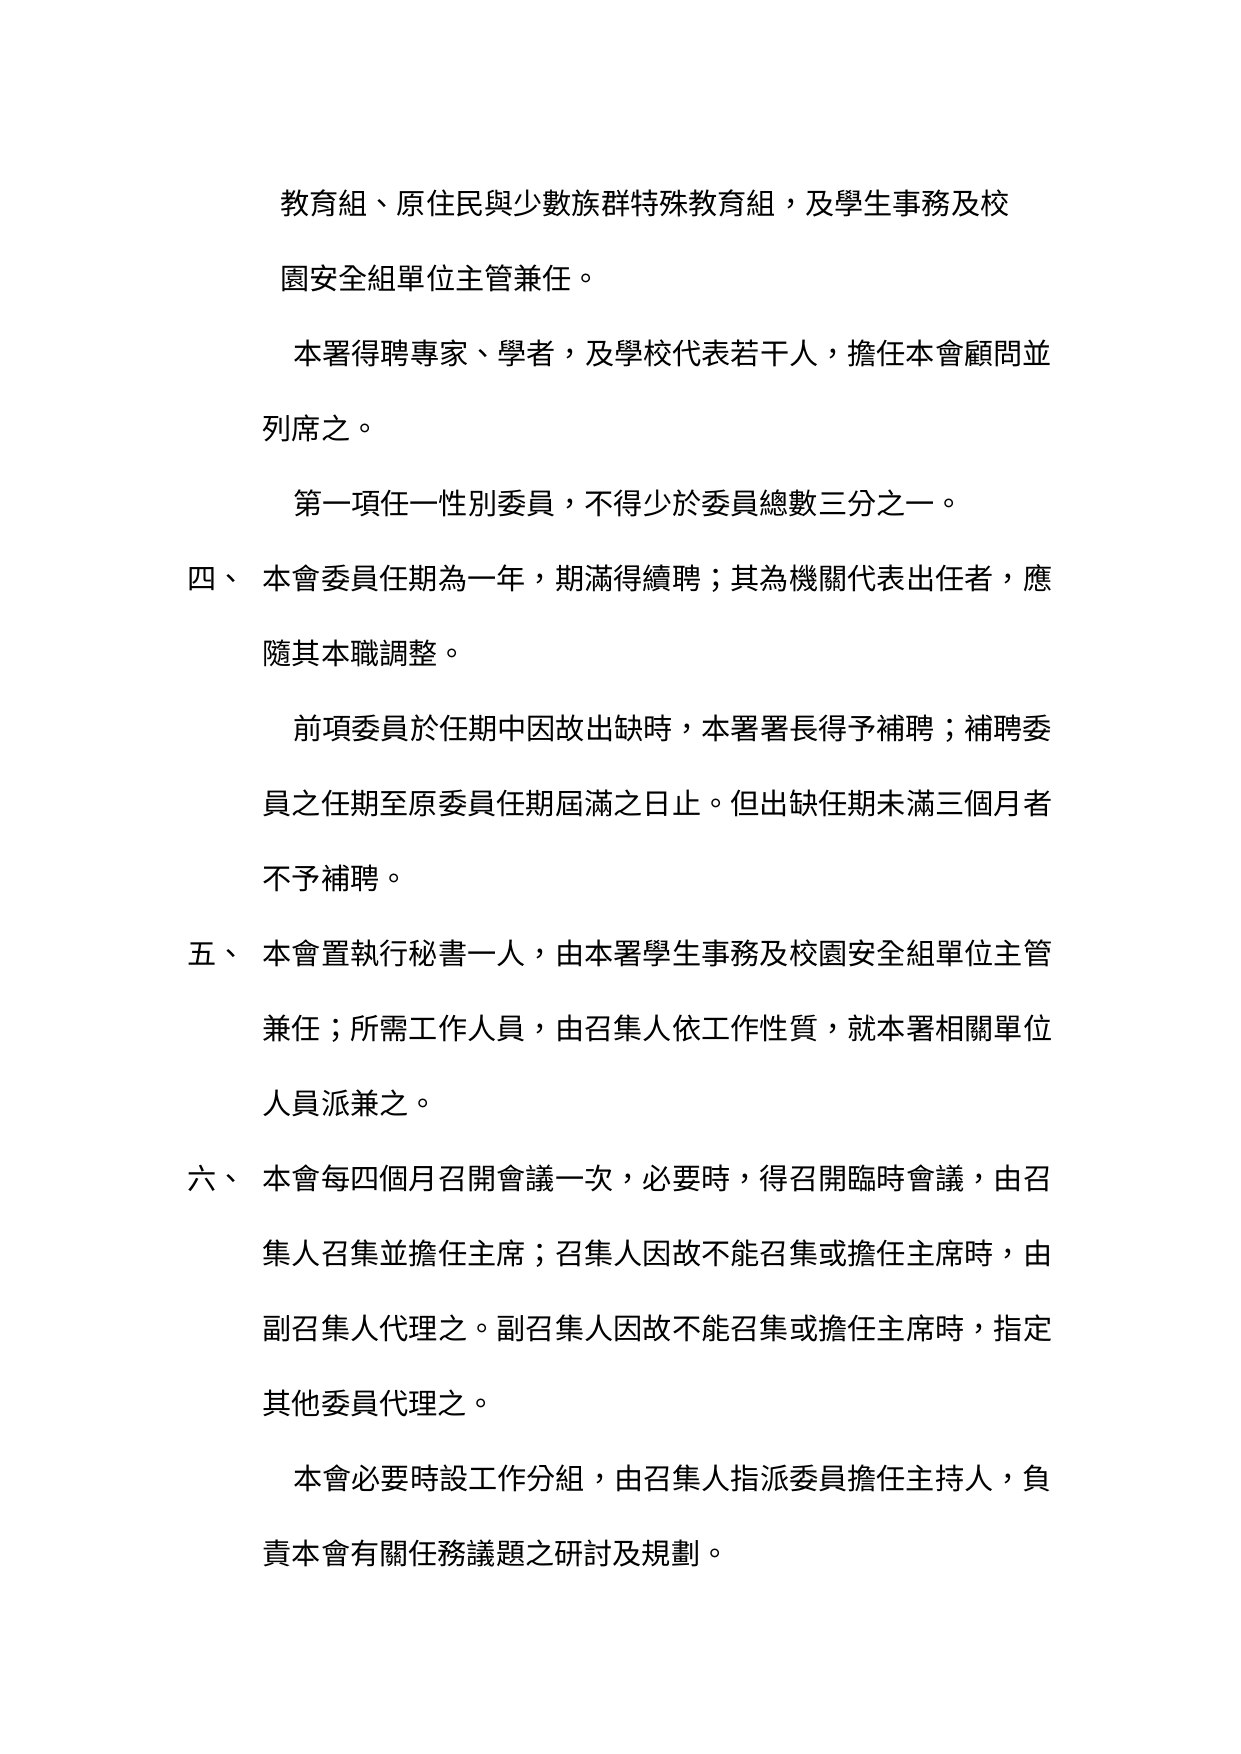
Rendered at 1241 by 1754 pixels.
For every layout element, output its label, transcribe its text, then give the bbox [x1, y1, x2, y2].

text 園安全組單位主管兼任。 [234, 239, 1053, 314]
list 本會置執行秘書一人，由本署學生事務及校園安全組單位主管兼任；所需工作人員，由召集人依工作性質，就本署相關單位人員派兼之。 [187, 914, 1053, 1139]
text 教育組、原住民與少數族群特殊教育組，及學生事務及校 [234, 164, 1053, 239]
text 第一項任一性別委員，不得少於委員總數三分之一。 [262, 464, 1053, 539]
text 本署得聘專家、學者，及學校代表若干人，擔任本會顧問並列席之。 [262, 314, 1053, 464]
text 本會必要時設工作分組，由召集人指派委員擔任主持人，負責本會有關任務議題之研討及規劃。 [262, 1439, 1053, 1589]
text 前項委員於任期中因故出缺時，本署署長得予補聘；補聘委員之任期至原委員任期屆滿之日止。但出缺任期未滿三個月者，不予補聘。 [262, 689, 1053, 914]
list 本會委員任期為一年，期滿得續聘；其為機關代表出任者，應隨其本職調整。 [187, 539, 1053, 689]
list 本會每四個月召開會議一次，必要時，得召開臨時會議，由召集人召集並擔任主席；召集人因故不能召集或擔任主席時，由副召集人代理之。副召集人因故不能召集或擔任主席時，指定其他委員代理之。 [187, 1139, 1053, 1439]
